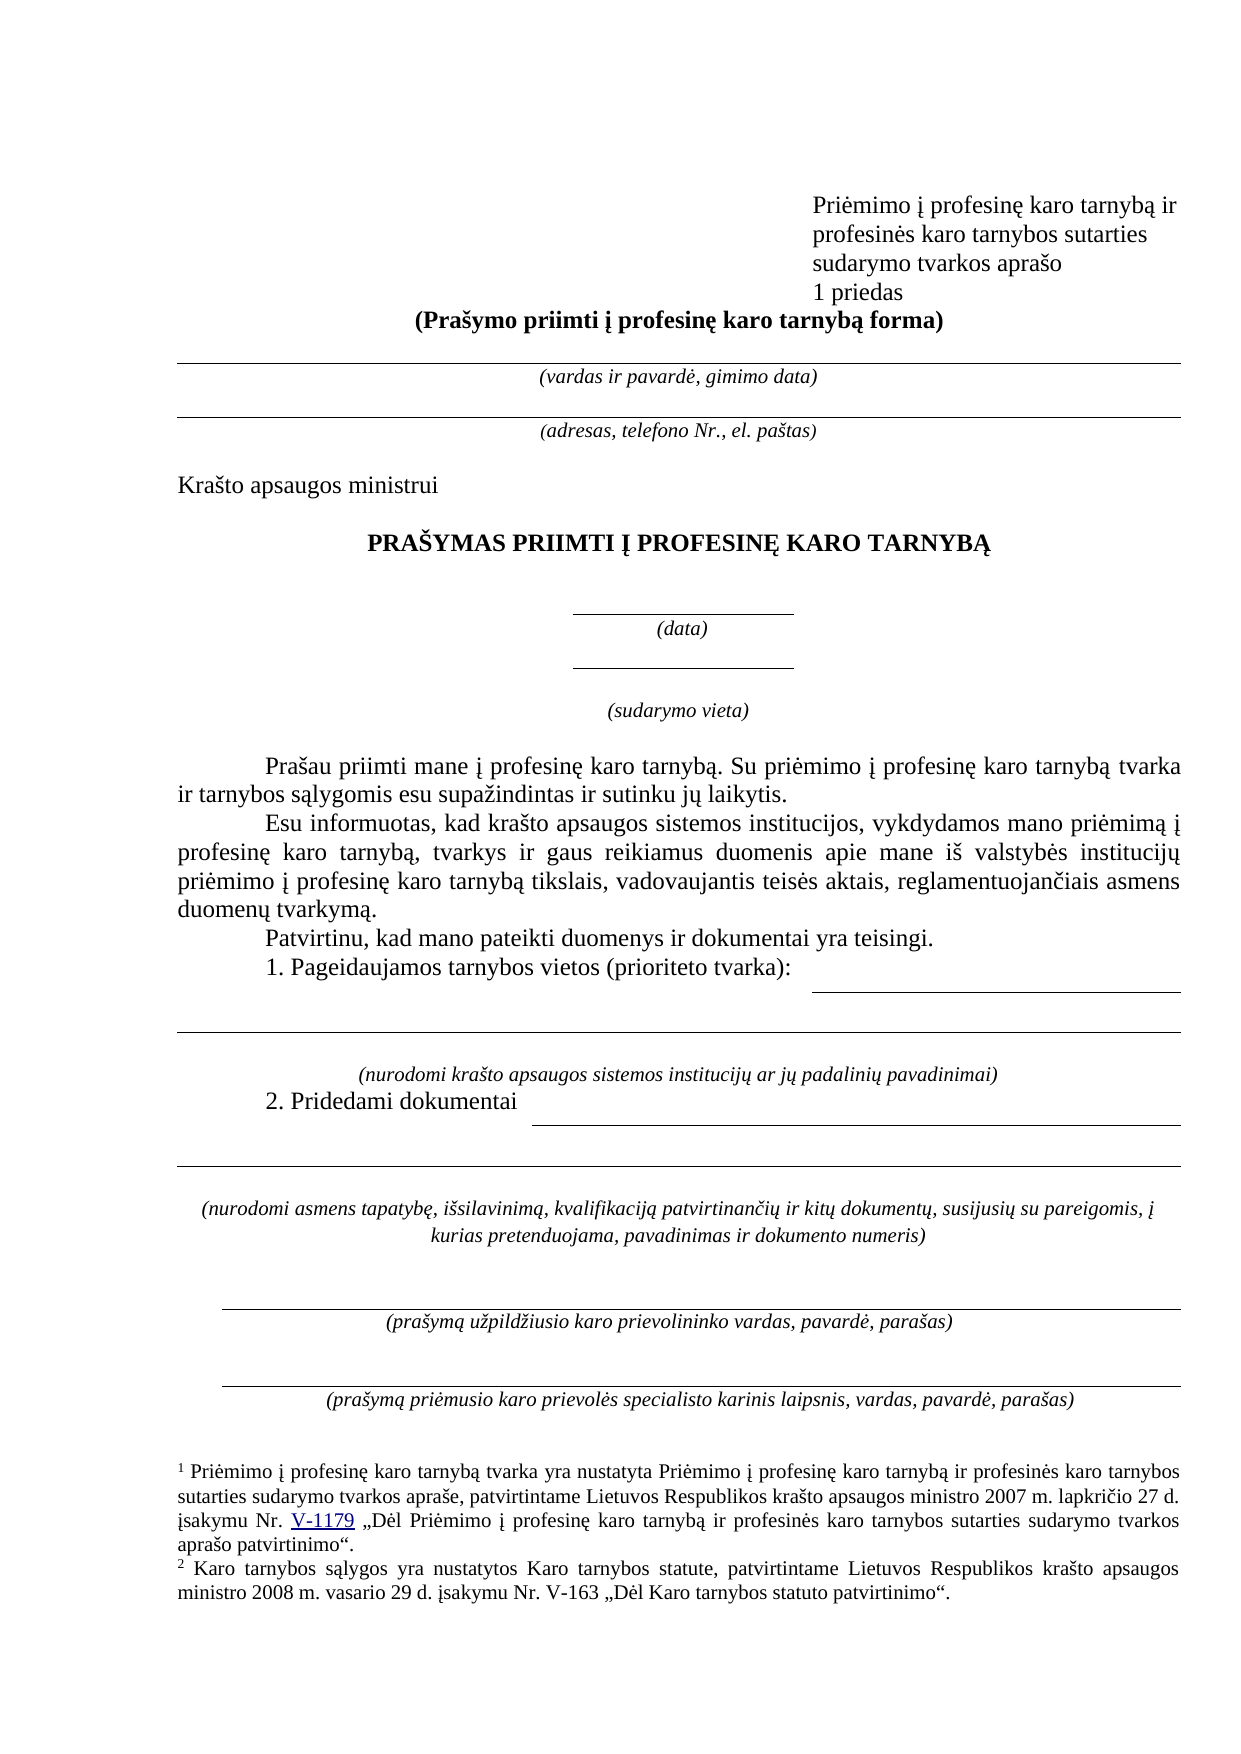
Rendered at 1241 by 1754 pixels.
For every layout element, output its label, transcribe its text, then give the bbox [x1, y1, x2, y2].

text (nurodomi asmens tapatybę, išsilavinimą, kvalifikaciją patvirtinančių ir kitų dokumentų, susijusių su pareigomis, į kurias pretenduojama, pavadinimas ir dokumento numeris) [177, 1196, 1181, 1247]
text 1 Priėmimo į profesinę karo tarnybą tvarka yra nustatyta Priėmimo į profesinę karo tarnybą ir profesinės karo tarnybos sutarties sudarymo tvarkos apraše, patvirtintame Lietuvos Respublikos krašto apsaugos ministro 2007 m. lapkričio 27 d. įsakymu Nr. V-1179 „Dėl Priėmimo į profesinę karo tarnybą ir profesinės karo tarnybos sutarties sudarymo tvarkos aprašo patvirtinimo“. [177, 1459, 1181, 1556]
table_cell (vardas ir pavardė, gimimo data) [177, 364, 1181, 417]
table_header [532, 1086, 1181, 1125]
table_header [481, 1280, 1181, 1308]
table_cell [222, 1358, 1181, 1386]
text (adresas, telefono Nr., el. paštas) [177, 418, 1181, 442]
text Krašto apsaugos ministrui [177, 471, 1181, 499]
text (sudarymo vieta) [177, 698, 1181, 722]
table_header 1. Pageidaujamos tarnybos vietos (prioriteto tvarka): [177, 952, 812, 992]
text (Prašymo priimti į profesinę karo tarnybą forma) [177, 305, 1181, 334]
table_cell (prašymą priėmusio karo prievolės specialisto karinis laipsnis, vardas, pavardė, parašas) [222, 1387, 1181, 1435]
table_cell (prašymą užpildžiusio karo prievolininko vardas, pavardė, parašas) [222, 1310, 1181, 1357]
table_header 2. Pridedami dokumentai [177, 1086, 532, 1125]
text 1 priedas [812, 277, 1181, 305]
text profesinės karo tarnybos sutarties [812, 219, 1181, 248]
table_header [573, 557, 794, 614]
table_header [222, 1280, 481, 1308]
table_header [177, 334, 1181, 363]
text 2 Karo tarnybos sąlygos yra nustatytos Karo tarnybos statute, patvirtintame Lietuvos Respublikos krašto apsaugos ministro 2008 m. vasario 29 d. įsakymu Nr. V-163 „Dėl Karo tarnybos statuto patvirtinimo“. [177, 1556, 1181, 1604]
text Esu informuotas, kad krašto apsaugos sistemos institucijos, vykdydamos mano priėmimą į profesinę karo tarnybą, tvarkys ir gaus reikiamus duomenis apie mane iš valstybės institucijų priėmimo į profesinę karo tarnybą tikslais, vadovaujantis teisės aktais, reglamentuojančiais asmens duomenų tvarkymą. [177, 808, 1181, 923]
table_cell (data) [573, 615, 794, 639]
table_cell [177, 992, 1181, 1032]
text PRAŠYMAS PRIIMTI Į PROFESINĘ KARO TARNYBĄ [177, 528, 1181, 557]
table_cell [177, 1125, 1181, 1166]
table_header [812, 952, 1181, 992]
text (nurodomi krašto apsaugos sistemos institucijų ar jų padalinių pavadinimai) [177, 1062, 1181, 1086]
text Patvirtinu, kad mano pateikti duomenys ir dokumentai yra teisingi. [177, 923, 1181, 952]
text Prašau priimti mane į profesinę karo tarnybą. Su priėmimo į profesinę karo tarnybą tvarka ir tarnybos sąlygomis esu supažindintas ir sutinku jų laikytis. [177, 751, 1181, 808]
text Priėmimo į profesinę karo tarnybą ir [812, 190, 1181, 219]
table_cell [573, 640, 794, 668]
text sudarymo tvarkos aprašo [812, 248, 1181, 277]
